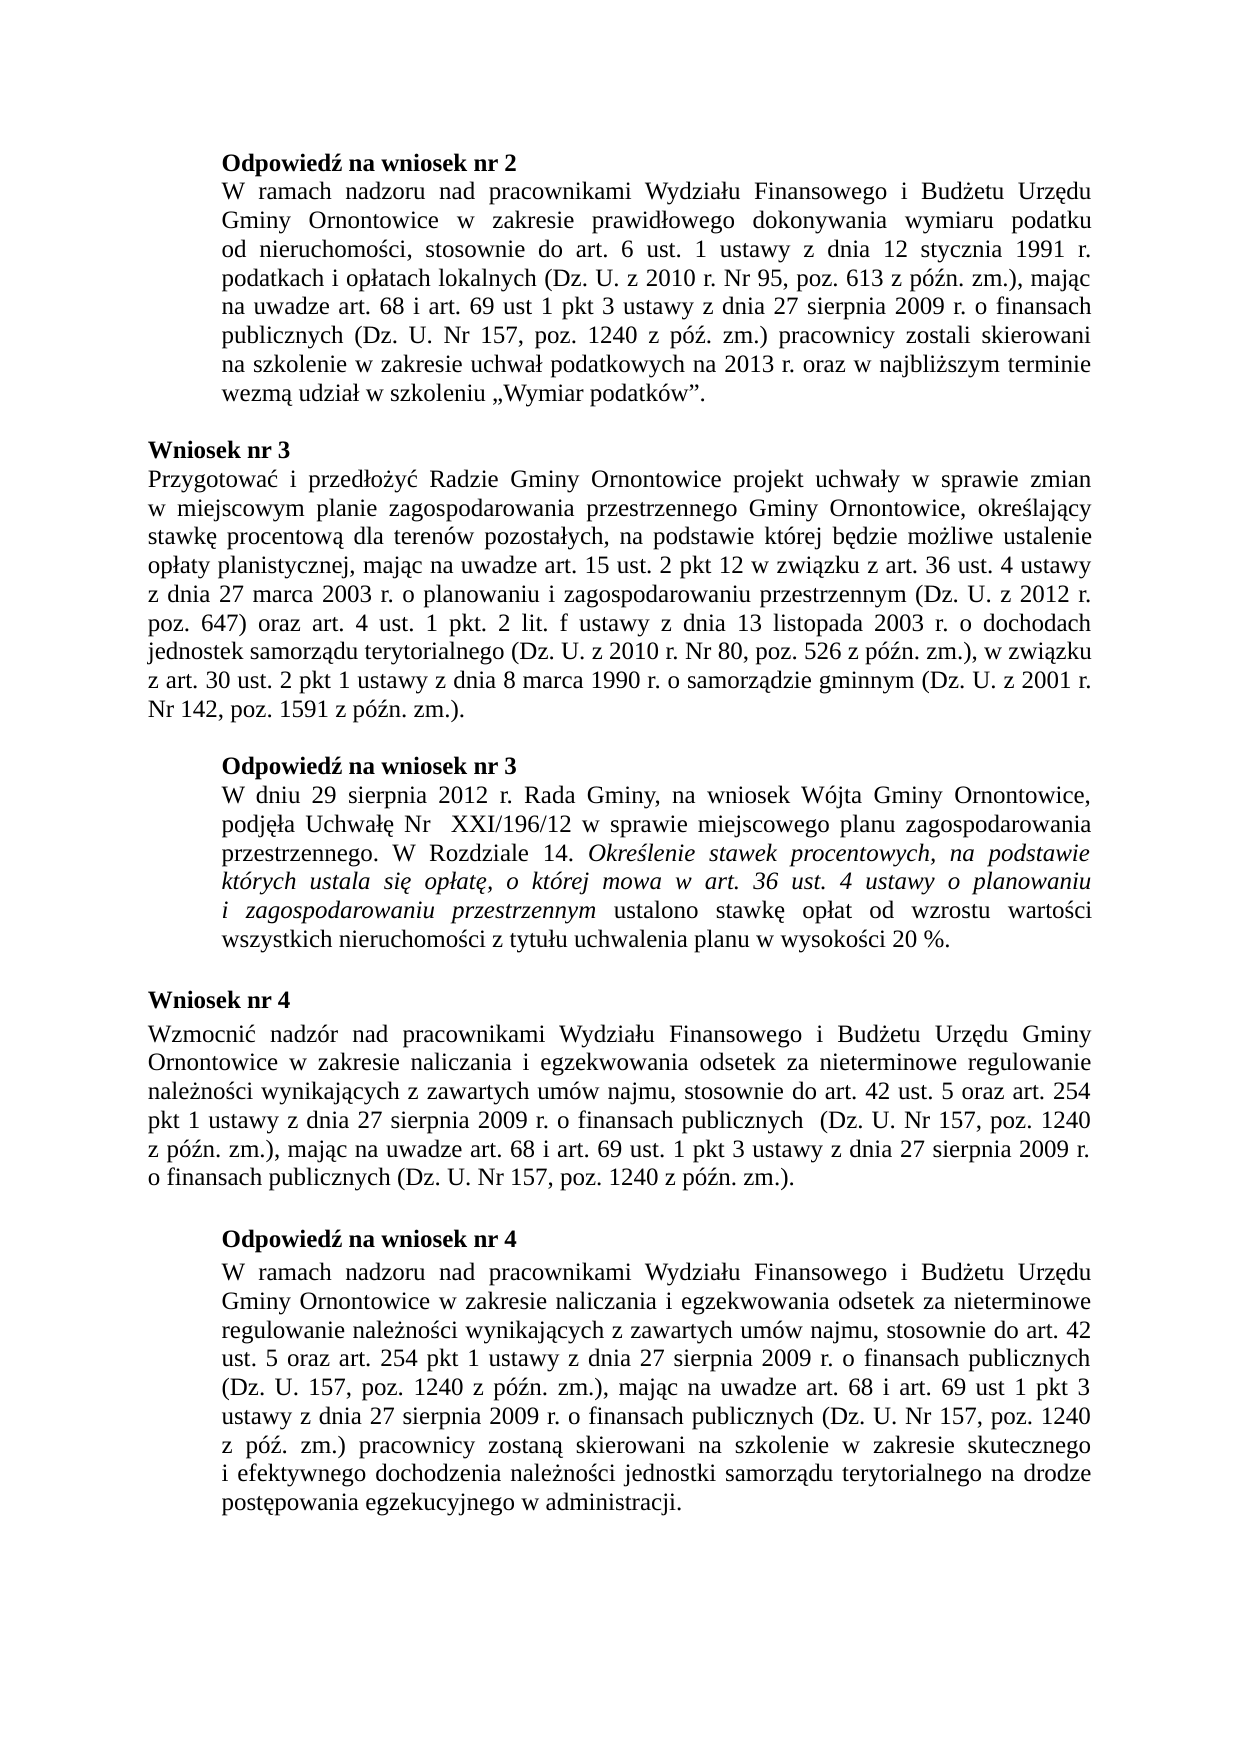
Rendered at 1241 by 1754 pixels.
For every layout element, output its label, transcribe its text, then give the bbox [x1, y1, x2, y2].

text Wzmocnić nadzór nad pracownikami Wydziału Finansowego i Budżetu Urzędu Gminy Ornontowice w zakresie naliczania i egzekwowania odsetek za nieterminowe regulowanie należności wynikających z zawartych umów najmu, stosownie do art. 42 ust. 5 oraz art. 254 pkt 1 ustawy z dnia 27 sierpnia 2009 r. o finansach publicznych (Dz. U. Nr 157, poz. 1240 z późn. zm.), mając na uwadze art. 68 i art. 69 ust. 1 pkt 3 ustawy z dnia 27 sierpnia 2009 r. o finansach publicznych (Dz. U. Nr 157, poz. 1240 z późn. zm.). [148, 1019, 1093, 1191]
text W ramach nadzoru nad pracownikami Wydziału Finansowego i Budżetu Urzędu Gminy Ornontowice w zakresie prawidłowego dokonywania wymiaru podatku od nieruchomości, stosownie do art. 6 ust. 1 ustawy z dnia 12 stycznia 1991 r. podatkach i opłatach lokalnych (Dz. U. z 2010 r. Nr 95, poz. 613 z późn. zm.), mając na uwadze art. 68 i art. 69 ust 1 pkt 3 ustawy z dnia 27 sierpnia 2009 r. o finansach publicznych (Dz. U. Nr 157, poz. 1240 z póź. zm.) pracownicy zostali skierowani na szkolenie w zakresie uchwał podatkowych na 2013 r. oraz w najbliższym terminie wezmą udział w szkoleniu „Wymiar podatków”. [221, 176, 1093, 406]
text Odpowiedź na wniosek nr 4 [221, 1224, 1093, 1253]
text Wniosek nr 3 [148, 435, 1093, 464]
text Wniosek nr 4 [148, 986, 1093, 1014]
text W dniu 29 sierpnia 2012 r. Rada Gminy, na wniosek Wójta Gminy Ornontowice, podjęła Uchwałę Nr XXI/196/12 w sprawie miejscowego planu zagospodarowania przestrzennego. W Rozdziale 14. Określenie stawek procentowych, na podstawie których ustala się opłatę, o której mowa w art. 36 ust. 4 ustawy o planowaniu i zagospodarowaniu przestrzennym ustalono stawkę opłat od wzrostu wartości wszystkich nieruchomości z tytułu uchwalenia planu w wysokości 20 %. [221, 780, 1093, 953]
text W ramach nadzoru nad pracownikami Wydziału Finansowego i Budżetu Urzędu Gminy Ornontowice w zakresie naliczania i egzekwowania odsetek za nieterminowe regulowanie należności wynikających z zawartych umów najmu, stosownie do art. 42 ust. 5 oraz art. 254 pkt 1 ustawy z dnia 27 sierpnia 2009 r. o finansach publicznych (Dz. U. 157, poz. 1240 z późn. zm.), mając na uwadze art. 68 i art. 69 ust 1 pkt 3 ustawy z dnia 27 sierpnia 2009 r. o finansach publicznych (Dz. U. Nr 157, poz. 1240 z póź. zm.) pracownicy zostaną skierowani na szkolenie w zakresie skutecznego i efektywnego dochodzenia należności jednostki samorządu terytorialnego na drodze postępowania egzekucyjnego w administracji. [221, 1257, 1093, 1516]
text Odpowiedź na wniosek nr 2 [221, 148, 1093, 176]
text Odpowiedź na wniosek nr 3 [221, 751, 1093, 780]
text Przygotować i przedłożyć Radzie Gminy Ornontowice projekt uchwały w sprawie zmian w miejscowym planie zagospodarowania przestrzennego Gminy Ornontowice, określający stawkę procentową dla terenów pozostałych, na podstawie której będzie możliwe ustalenie opłaty planistycznej, mając na uwadze art. 15 ust. 2 pkt 12 w związku z art. 36 ust. 4 ustawy z dnia 27 marca 2003 r. o planowaniu i zagospodarowaniu przestrzennym (Dz. U. z 2012 r. poz. 647) oraz art. 4 ust. 1 pkt. 2 lit. f ustawy z dnia 13 listopada 2003 r. o dochodach jednostek samorządu terytorialnego (Dz. U. z 2010 r. Nr 80, poz. 526 z późn. zm.), w związku z art. 30 ust. 2 pkt 1 ustawy z dnia 8 marca 1990 r. o samorządzie gminnym (Dz. U. z 2001 r. Nr 142, poz. 1591 z późn. zm.). [148, 464, 1093, 723]
